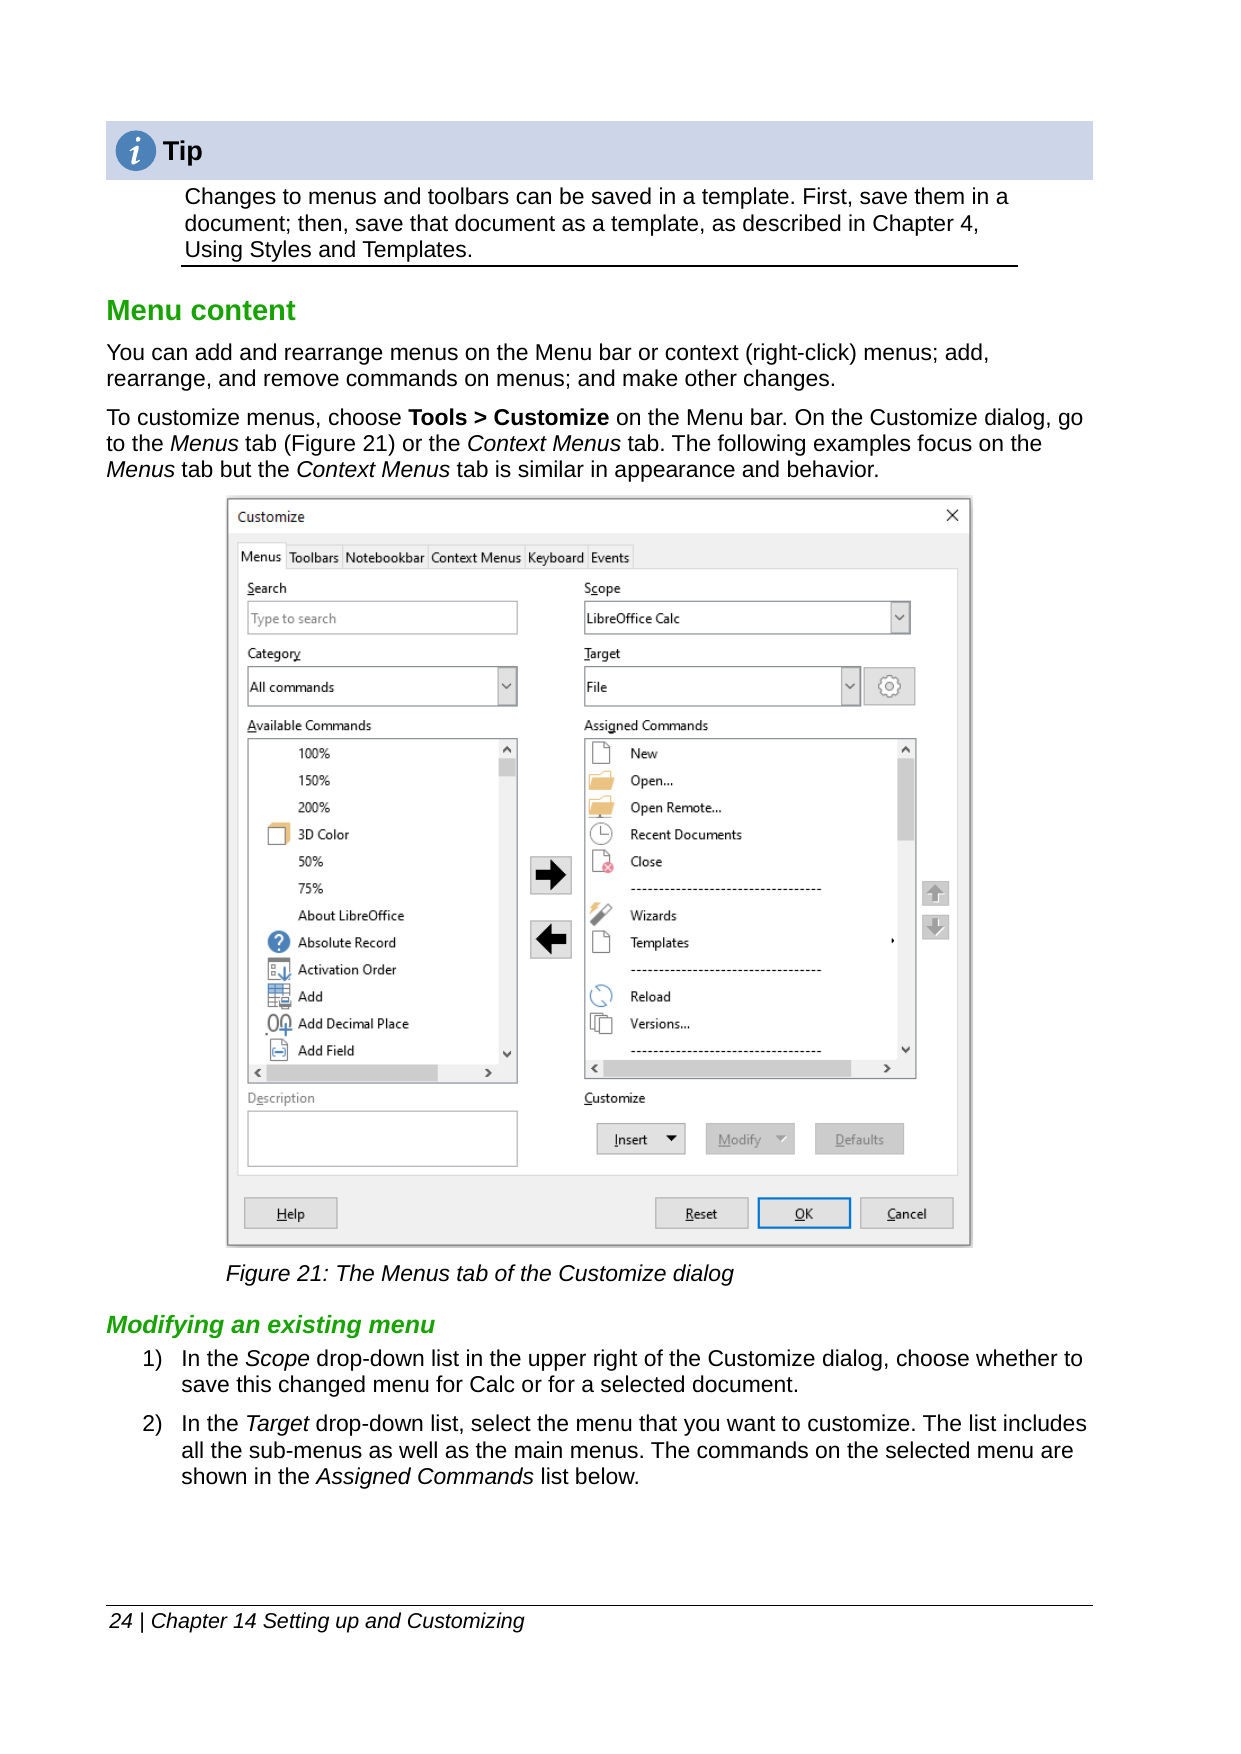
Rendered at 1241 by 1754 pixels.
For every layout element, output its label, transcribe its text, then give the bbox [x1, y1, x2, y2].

text Changes to menus and toolbars can be saved in a template. First, save them in a document; then, save that document as a template, as described in Chapter 4, Using Styles and Templates. [181, 180, 1018, 265]
subtitle Menu content [106, 292, 1093, 326]
subtitle Modifying an existing menu [106, 1310, 1093, 1339]
text You can add and rearrange menus on the Menu bar or context (right-click) menus; add, rearrange, and remove commands on menus; and make other changes. [106, 338, 1093, 391]
subtitle Tip [106, 121, 1093, 180]
list To customize menus, choose Tools > Customize on the Menu bar. On the Customize dialog, go to the Menus tab (Figure 21) or the Context Menus tab. The following examples focus on the Menus tab but the Context Menus tab is similar in appearance and behavior. [106, 404, 1093, 483]
list In the Target drop-down list, select the menu that you want to customize. The list includes all the sub-menus as well as the main menus. The commands on the selected menu are shown in the Assigned Commands list below. [162, 1410, 1093, 1489]
text Figure 21: The Menus tab of the Customize dialog [226, 1260, 973, 1287]
list In the Scope drop-down list in the upper right of the Customize dialog, choose whether to save this changed menu for Calc or for a selected document. [162, 1345, 1093, 1398]
picture [225, 495, 974, 1248]
